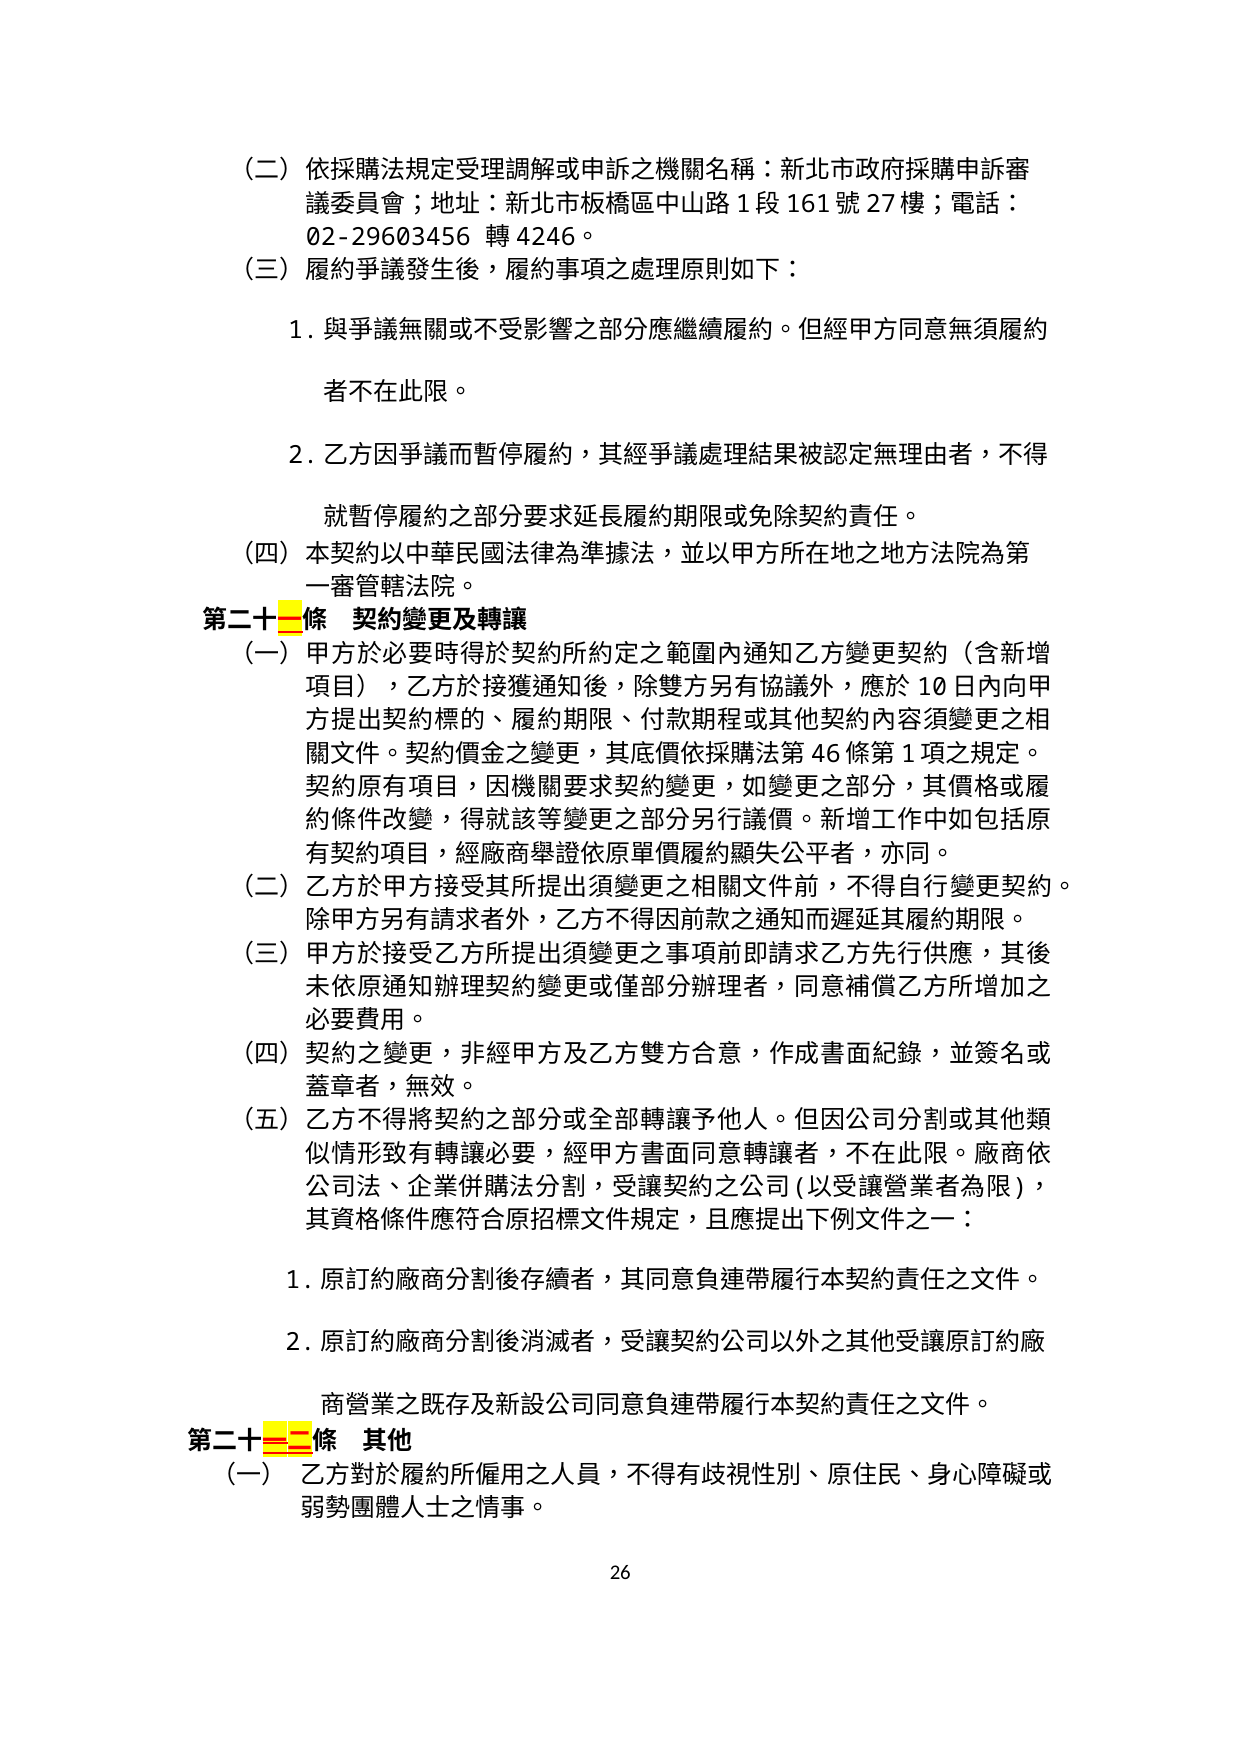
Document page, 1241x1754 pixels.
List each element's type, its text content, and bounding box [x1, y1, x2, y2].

list 與爭議無關或不受影響之部分應繼續履約。但經甲方同意無須履約者不在此限。 [288, 286, 1053, 411]
list 依採購法規定受理調解或申訴之機關名稱：新北市政府採購申訴審議委員會；地址：新北市板橋區中山路1段161號27樓；電話：02-29603456 轉4246。 [229, 152, 1053, 252]
list 乙方於甲方接受其所提出須變更之相關文件前，不得自行變更契約。除甲方另有請求者外，乙方不得因前款之通知而遲延其履約期限。 [229, 869, 1053, 936]
text 第二十一二條 其他 [187, 1423, 1053, 1456]
list 甲方於接受乙方所提出須變更之事項前即請求乙方先行供應，其後未依原通知辦理契約變更或僅部分辦理者，同意補償乙方所增加之必要費用。 [229, 936, 1053, 1036]
list 甲方於必要時得於契約所約定之範圍內通知乙方變更契約（含新增項目），乙方於接獲通知後，除雙方另有協議外，應於10日內向甲方提出契約標的、履約期限、付款期程或其他契約內容須變更之相關文件。契約價金之變更，其底價依採購法第46條第1項之規定。 [229, 636, 1053, 769]
text 契約原有項目，因機關要求契約變更，如變更之部分，其價格或履約條件改變，得就該等變更之部分另行議價。新增工作中如包括原有契約項目，經廠商舉證依原單價履約顯失公平者，亦同。 [306, 769, 1053, 869]
list 契約之變更，非經甲方及乙方雙方合意，作成書面紀錄，並簽名或蓋章者，無效。 [229, 1036, 1053, 1102]
list 原訂約廠商分割後存續者，其同意負連帶履行本契約責任之文件。 [285, 1236, 1053, 1298]
list 乙方對於履約所僱用之人員，不得有歧視性別、原住民、身心障礙或弱勢團體人士之情事。 [211, 1456, 1053, 1523]
list 本契約以中華民國法律為準據法，並以甲方所在地之地方法院為第一審管轄法院。 [229, 536, 1053, 602]
list 乙方不得將契約之部分或全部轉讓予他人。但因公司分割或其他類似情形致有轉讓必要，經甲方書面同意轉讓者，不在此限。廠商依公司法、企業併購法分割，受讓契約之公司(以受讓營業者為限)，其資格條件應符合原招標文件規定，且應提出下例文件之一： [229, 1102, 1053, 1236]
list 乙方因爭議而暫停履約，其經爭議處理結果被認定無理由者，不得就暫停履約之部分要求延長履約期限或免除契約責任。 [288, 411, 1053, 536]
list 履約爭議發生後，履約事項之處理原則如下： [229, 252, 1053, 286]
list 原訂約廠商分割後消滅者，受讓契約公司以外之其他受讓原訂約廠商營業之既存及新設公司同意負連帶履行本契約責任之文件。 [285, 1298, 1053, 1423]
text 第二十一條 契約變更及轉讓 [187, 602, 1053, 636]
